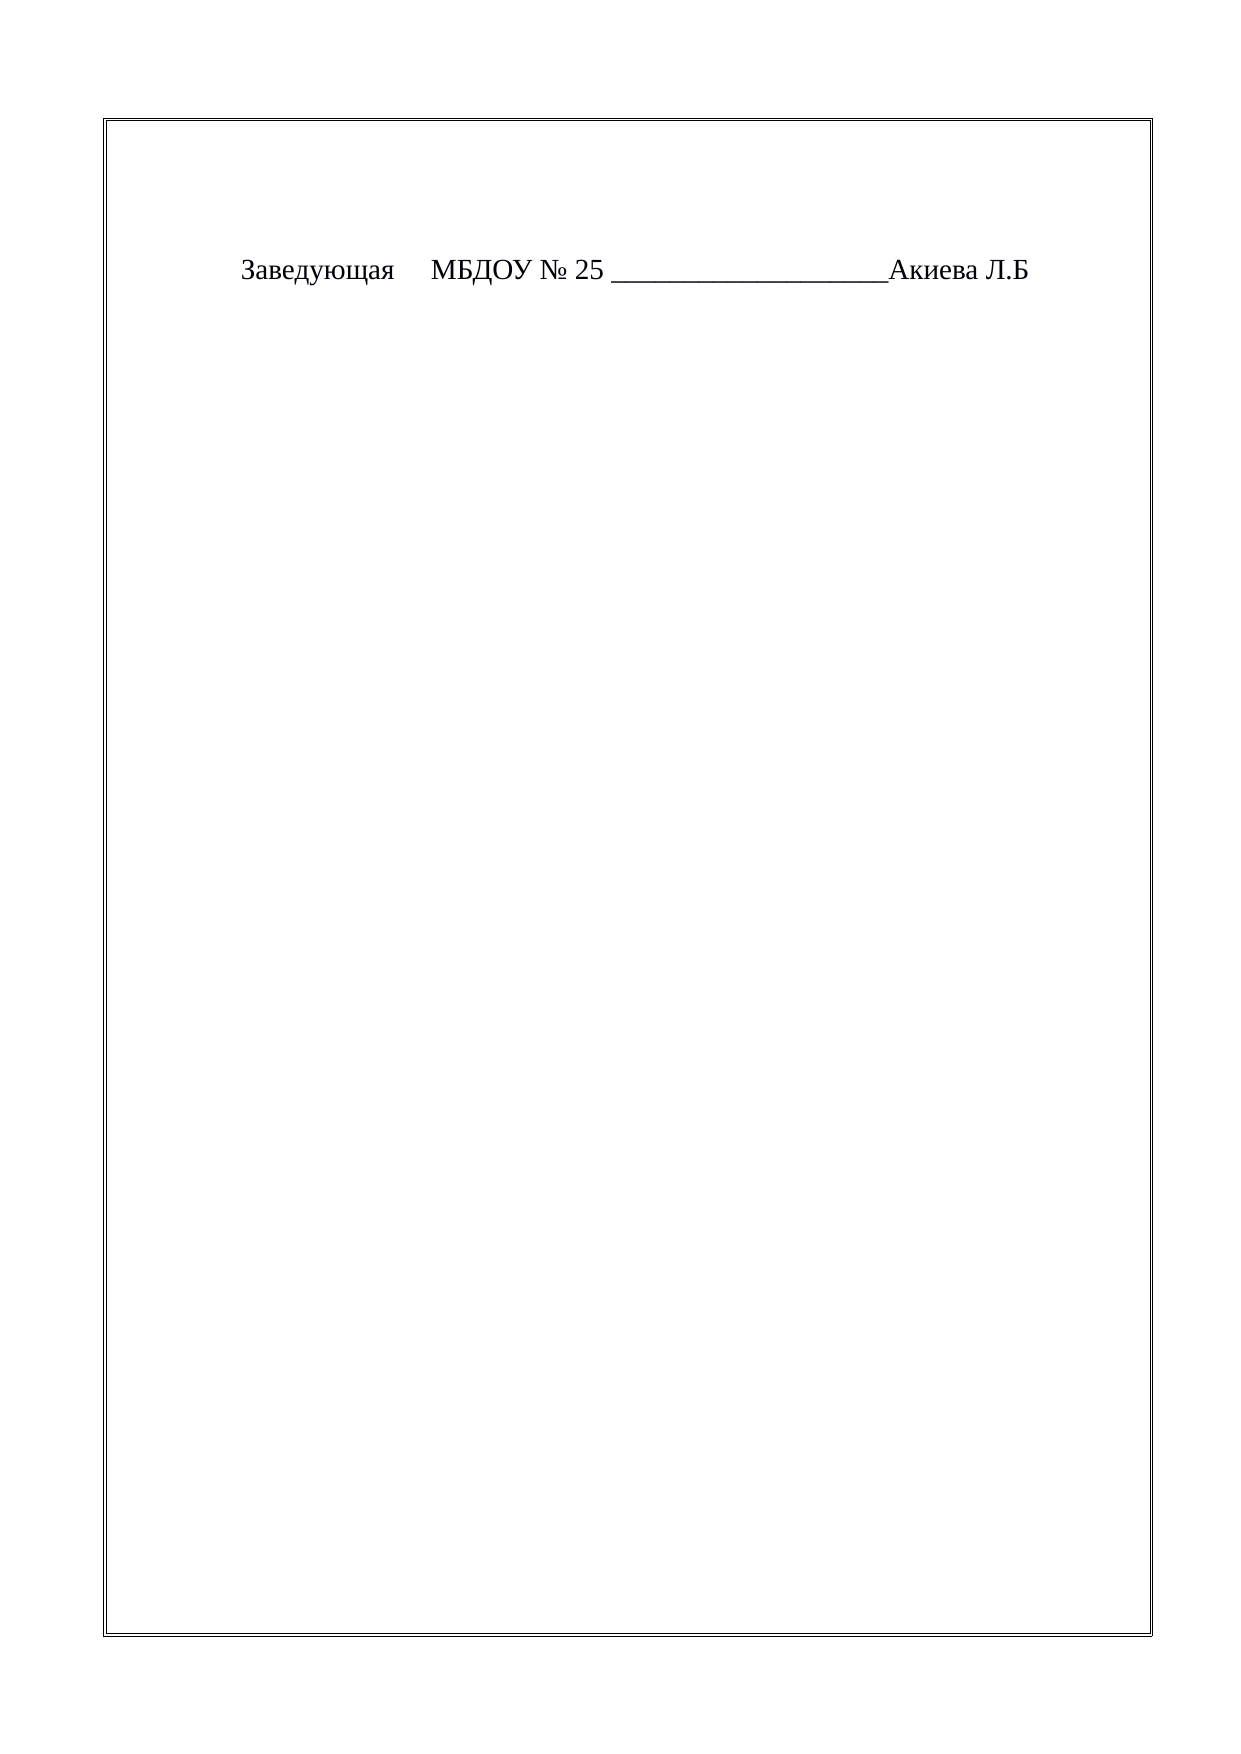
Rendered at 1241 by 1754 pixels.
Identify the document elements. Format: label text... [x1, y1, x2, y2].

text Заведующая МБДОУ № 25 ___________________Акиева Л.Б [156, 252, 1114, 286]
